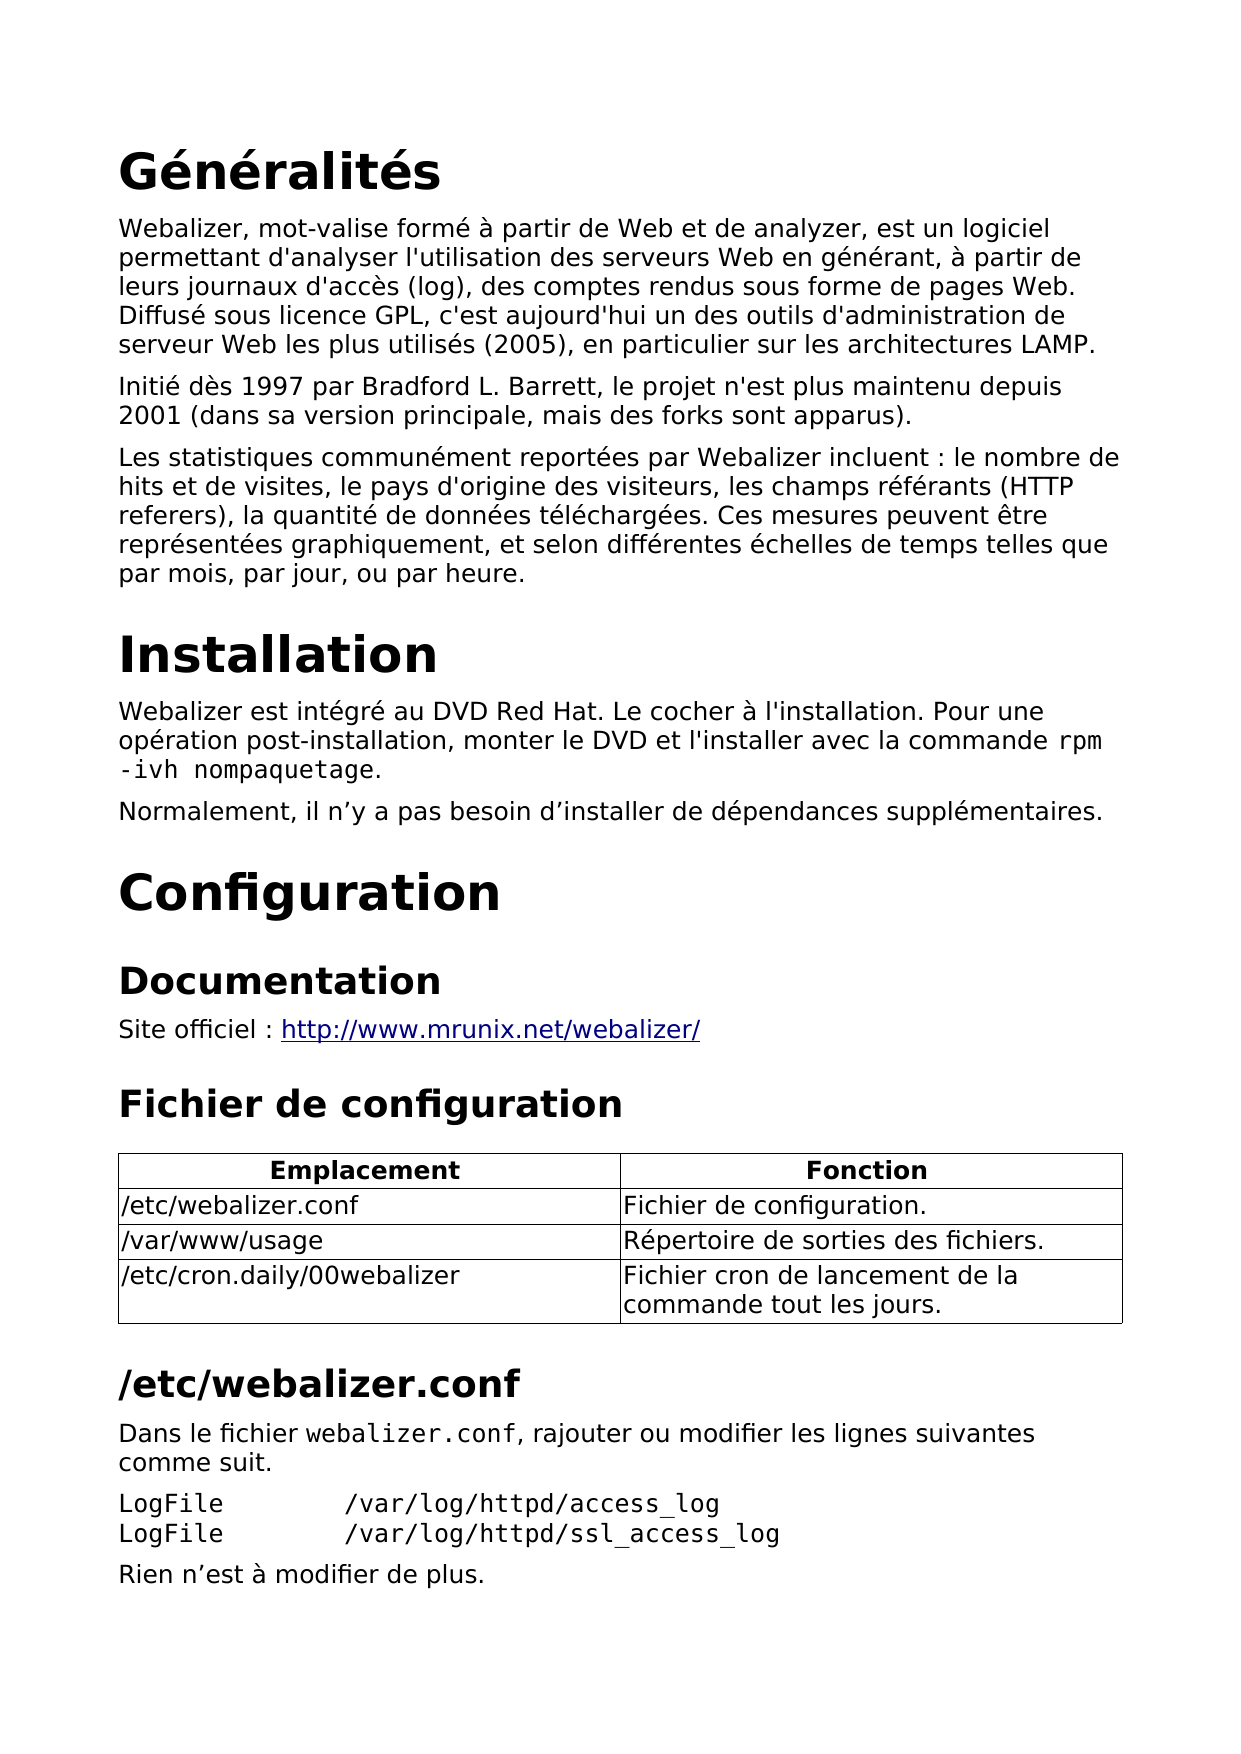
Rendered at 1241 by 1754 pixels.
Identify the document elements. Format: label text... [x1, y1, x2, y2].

table_cell /var/www/usage [119, 1225, 620, 1258]
table_header Fonction [621, 1154, 1122, 1188]
text Rien n’est à modifier de plus. [118, 1560, 1122, 1589]
table_cell /etc/cron.daily/00webalizer [119, 1260, 620, 1323]
subtitle Installation [118, 626, 1122, 684]
subtitle /etc/webalizer.conf [118, 1363, 1122, 1406]
table_cell Répertoire de sorties des fichiers. [621, 1225, 1122, 1258]
subtitle Configuration [118, 864, 1122, 922]
table_cell /etc/webalizer.conf [119, 1189, 620, 1223]
subtitle Généralités [118, 143, 1122, 201]
subtitle Fichier de configuration [118, 1082, 1122, 1126]
text Les statistiques communément reportées par Webalizer incluent : le nombre de hits et de visites, le pays d'origine des visiteurs, les champs référants (HTTP referers), la quantité de données téléchargées. Ces mesures peuvent être représentées graphiquement, et selon différentes échelles de temps telles que par mois, par jour, ou par heure. [118, 443, 1122, 589]
table_header Emplacement [119, 1154, 620, 1188]
text Normalement, il n’y a pas besoin d’installer de dépendances supplémentaires. [118, 797, 1122, 826]
text Site officiel : http://www.mrunix.net/webalizer/ [118, 1016, 1122, 1045]
text Dans le fichier webalizer.conf, rajouter ou modifier les lignes suivantes comme suit. [118, 1419, 1122, 1477]
text Webalizer, mot-valise formé à partir de Web et de analyzer, est un logiciel permettant d'analyser l'utilisation des serveurs Web en générant, à partir de leurs journaux d'accès (log), des comptes rendus sous forme de pages Web. Diffusé sous licence GPL, c'est aujourd'hui un des outils d'administration de serveur Web les plus utilisés (2005), en particulier sur les architectures LAMP. [118, 214, 1122, 360]
subtitle Documentation [118, 959, 1122, 1003]
table_cell Fichier de configuration. [621, 1189, 1122, 1223]
text Webalizer est intégré au DVD Red Hat. Le cocher à l'installation. Pour une opération post-installation, monter le DVD et l'installer avec la commande rpm -ivh nompaquetage. [118, 697, 1122, 784]
text Initié dès 1997 par Bradford L. Barrett, le projet n'est plus maintenu depuis 2001 (dans sa version principale, mais des forks sont apparus). [118, 372, 1122, 431]
table_cell Fichier cron de lancement de la commande tout les jours. [621, 1260, 1122, 1323]
text LogFile /var/log/httpd/access_log LogFile /var/log/httpd/ssl_access_log [118, 1490, 1122, 1548]
